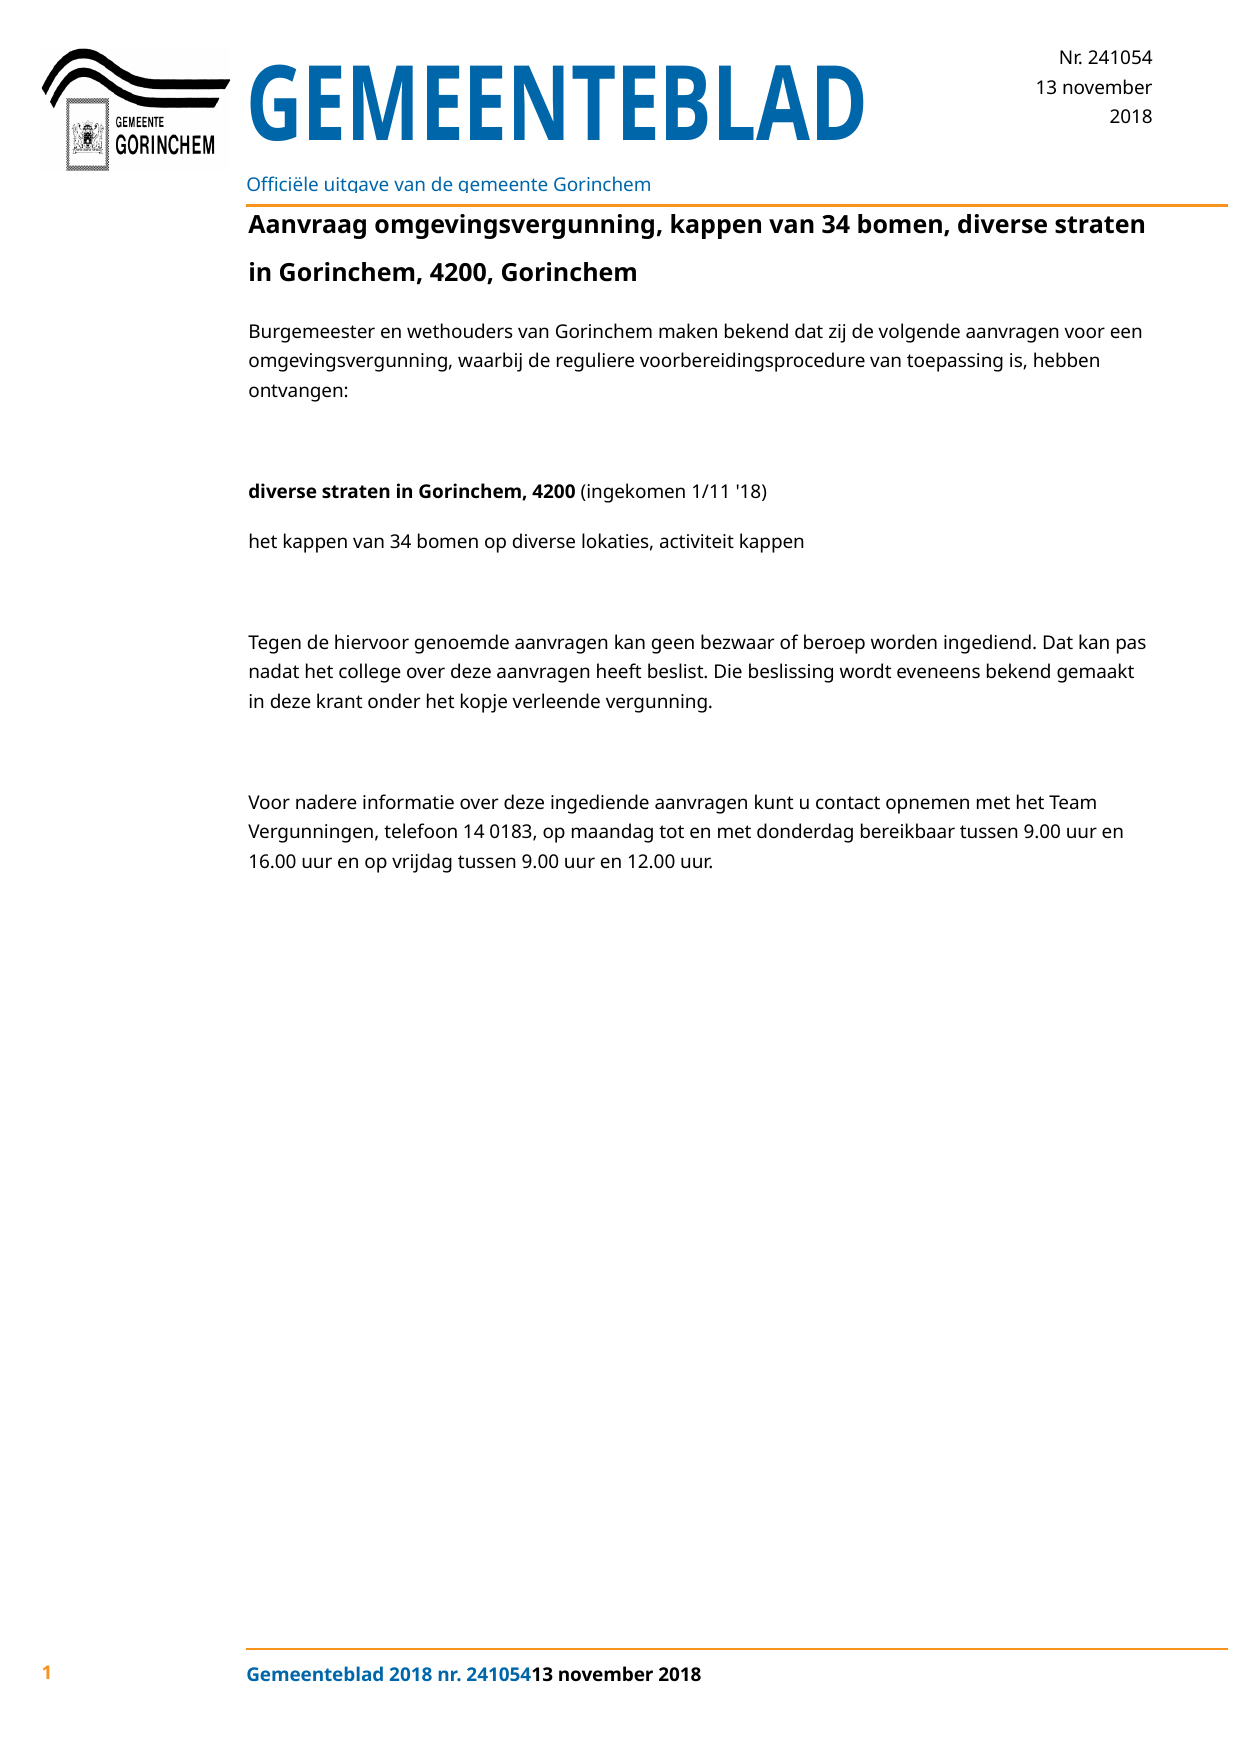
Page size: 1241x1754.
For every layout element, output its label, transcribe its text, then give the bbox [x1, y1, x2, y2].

picture [41, 47, 231, 172]
text Tegen de hiervoor genoemde aanvragen kan geen bezwaar of beroep worden ingediend. Dat kan pas nadat het college over deze aanvragen heeft beslist. Die beslissing wordt eveneens bekend gemaakt in deze krant onder het kopje verleende vergunning. [248, 629, 1152, 714]
text Voor nadere informatie over deze ingediende aanvragen kunt u contact opnemen met het Team Vergunningen, telefoon 14 0183, op maandag tot en met donderdag bereikbaar tussen 9.00 uur en 16.00 uur en op vrijdag tussen 9.00 uur en 12.00 uur. [248, 789, 1152, 874]
text diverse straten in Gorinchem, 4200 (ingekomen 1/11 '18) [248, 478, 1152, 504]
text het kappen van 34 bomen op diverse lokaties, activiteit kappen [248, 528, 1152, 554]
text Burgemeester en wethouders van Gorinchem maken bekend dat zij de volgende aanvragen voor een omgevingsvergunning, waarbij de reguliere voorbereidingsprocedure van toepassing is, hebben ontvangen: [248, 318, 1152, 403]
text Aanvraag omgevingsvergunning, kappen van 34 bomen, diverse straten in Gorinchem, 4200, Gorinchem [248, 207, 1152, 288]
